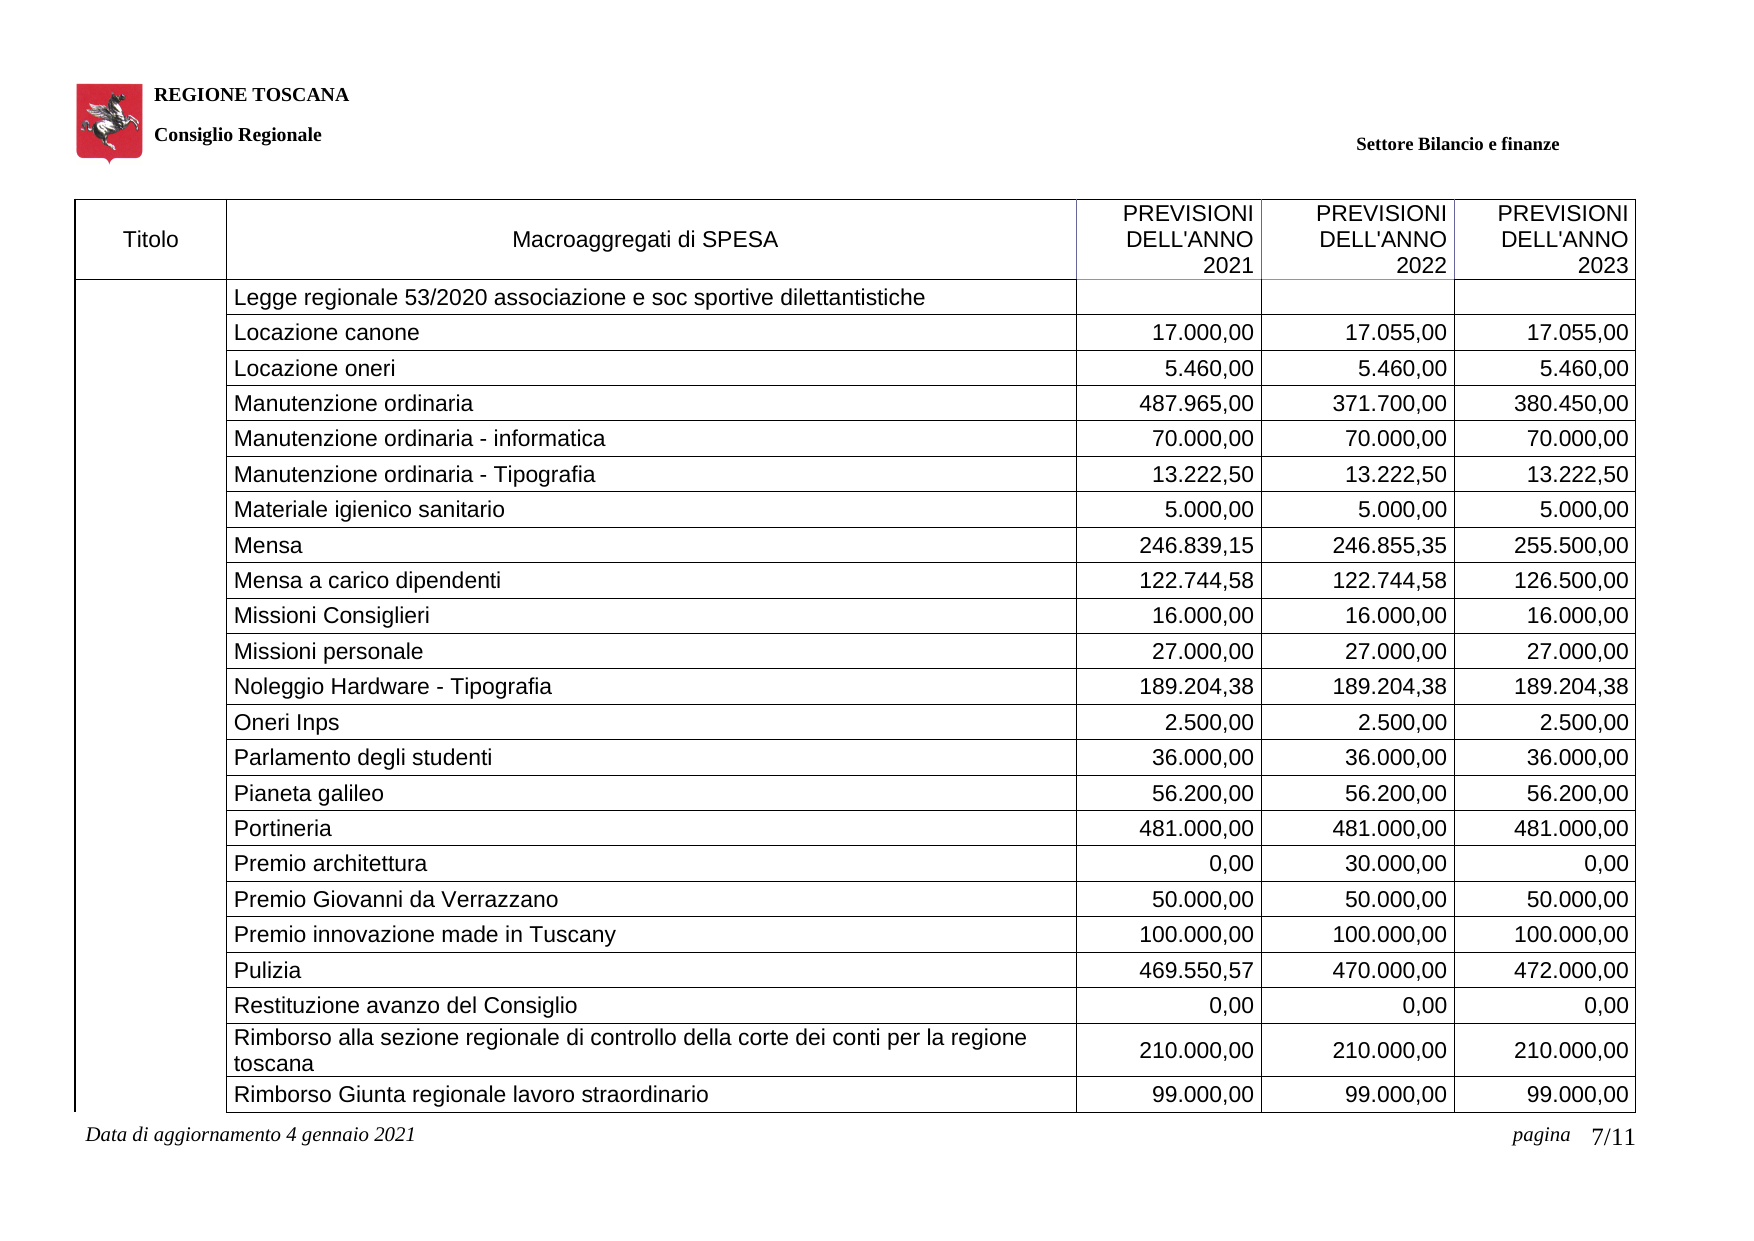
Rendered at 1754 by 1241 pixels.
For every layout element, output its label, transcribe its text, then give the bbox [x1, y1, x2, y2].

table_cell 99.000,00 [1077, 1077, 1261, 1112]
table_cell [76, 845, 226, 881]
table_cell 487.965,00 [1077, 386, 1261, 420]
table_cell 255.500,00 [1455, 528, 1635, 562]
table_cell 16.000,00 [1455, 599, 1635, 633]
table_cell [76, 881, 226, 916]
table_cell [76, 562, 226, 597]
table_cell Rimborso alla sezione regionale di controllo della corte dei conti per la regione toscana [227, 1024, 1076, 1076]
table_cell [1077, 280, 1261, 314]
table_header Macroaggregati di SPESA [227, 200, 1076, 279]
table_cell 70.000,00 [1455, 421, 1635, 456]
table_cell Premio Giovanni da Verrazzano [227, 882, 1076, 916]
table_cell [76, 280, 226, 314]
table_cell Parlamento degli studenti [227, 740, 1076, 774]
table_cell [76, 1023, 226, 1076]
table_cell Locazione oneri [227, 351, 1076, 385]
table_cell 5.460,00 [1262, 351, 1454, 385]
table_cell 2.500,00 [1455, 705, 1635, 739]
table_cell 472.000,00 [1455, 953, 1635, 987]
table_cell 0,00 [1077, 846, 1261, 881]
table_cell Oneri Inps [227, 705, 1076, 739]
table_cell 100.000,00 [1077, 917, 1261, 952]
table_cell 0,00 [1262, 988, 1454, 1022]
table_cell Materiale igienico sanitario [227, 492, 1076, 527]
table_cell 99.000,00 [1455, 1077, 1635, 1112]
table_cell 17.000,00 [1077, 315, 1261, 349]
table_cell 50.000,00 [1262, 882, 1454, 916]
table_cell 56.200,00 [1077, 776, 1261, 810]
table_cell 469.550,57 [1077, 953, 1261, 987]
table_cell [76, 385, 226, 420]
table_cell 17.055,00 [1262, 315, 1454, 349]
table_cell 189.204,38 [1262, 669, 1454, 704]
table_cell 371.700,00 [1262, 386, 1454, 420]
table_cell 122.744,58 [1262, 563, 1454, 597]
table_cell [76, 668, 226, 704]
table_cell 470.000,00 [1262, 953, 1454, 987]
table_cell 36.000,00 [1077, 740, 1261, 774]
table_cell 246.855,35 [1262, 528, 1454, 562]
table_cell Portineria [227, 811, 1076, 845]
table_cell 481.000,00 [1077, 811, 1261, 845]
table_cell 13.222,50 [1455, 457, 1635, 491]
table_cell Manutenzione ordinaria - Tipografia [227, 457, 1076, 491]
table_cell Missioni personale [227, 634, 1076, 668]
table_cell 210.000,00 [1455, 1024, 1635, 1076]
table_cell 100.000,00 [1455, 917, 1635, 952]
table_cell [76, 314, 226, 349]
table_cell 16.000,00 [1262, 599, 1454, 633]
table_cell 100.000,00 [1262, 917, 1454, 952]
table_cell Premio innovazione made in Tuscany [227, 917, 1076, 952]
table_cell 56.200,00 [1262, 776, 1454, 810]
table_header PREVISIONI DELL'ANNO 2023 [1455, 200, 1635, 279]
table_cell 70.000,00 [1262, 421, 1454, 456]
table_cell [1262, 280, 1454, 314]
table_cell 17.055,00 [1455, 315, 1635, 349]
table_cell 0,00 [1455, 846, 1635, 881]
table_cell Restituzione avanzo del Consiglio [227, 988, 1076, 1022]
table_cell 5.000,00 [1077, 492, 1261, 527]
table_cell 5.000,00 [1262, 492, 1454, 527]
table_cell 36.000,00 [1262, 740, 1454, 774]
table_cell Rimborso Giunta regionale lavoro straordinario [227, 1077, 1076, 1112]
table_cell Locazione canone [227, 315, 1076, 349]
table_cell [76, 916, 226, 952]
table_cell [76, 456, 226, 491]
table_cell [76, 704, 226, 739]
table_cell 27.000,00 [1262, 634, 1454, 668]
table_cell Pianeta galileo [227, 776, 1076, 810]
table_cell 0,00 [1077, 988, 1261, 1022]
table_cell 189.204,38 [1077, 669, 1261, 704]
table_cell Manutenzione ordinaria - informatica [227, 421, 1076, 456]
table_cell 56.200,00 [1455, 776, 1635, 810]
table_cell 16.000,00 [1077, 599, 1261, 633]
table_cell 70.000,00 [1077, 421, 1261, 456]
table_cell [76, 527, 226, 562]
table_cell 99.000,00 [1262, 1077, 1454, 1112]
table_cell Mensa [227, 528, 1076, 562]
table_cell 27.000,00 [1455, 634, 1635, 668]
table_cell [76, 952, 226, 987]
table_cell 13.222,50 [1077, 457, 1261, 491]
table_cell 189.204,38 [1455, 669, 1635, 704]
table_cell [76, 810, 226, 845]
table_cell [76, 739, 226, 774]
table_cell Premio architettura [227, 846, 1076, 881]
table_cell 481.000,00 [1262, 811, 1454, 845]
table_cell 13.222,50 [1262, 457, 1454, 491]
table_cell 2.500,00 [1077, 705, 1261, 739]
table_cell [76, 987, 226, 1022]
table_cell 2.500,00 [1262, 705, 1454, 739]
table_header PREVISIONI DELL'ANNO 2022 [1262, 200, 1454, 279]
table_cell 481.000,00 [1455, 811, 1635, 845]
table_cell 36.000,00 [1455, 740, 1635, 774]
table_cell 50.000,00 [1077, 882, 1261, 916]
table_cell [76, 420, 226, 456]
table_cell Legge regionale 53/2020 associazione e soc sportive dilettantistiche [227, 280, 1076, 314]
table_cell Manutenzione ordinaria [227, 386, 1076, 420]
table_cell 210.000,00 [1262, 1024, 1454, 1076]
table_cell 246.839,15 [1077, 528, 1261, 562]
table_cell 380.450,00 [1455, 386, 1635, 420]
table_cell 27.000,00 [1077, 634, 1261, 668]
table_cell [76, 633, 226, 668]
table_cell [76, 350, 226, 385]
table_header PREVISIONI DELL'ANNO 2021 [1077, 200, 1261, 279]
table_cell Mensa a carico dipendenti [227, 563, 1076, 597]
table_cell 30.000,00 [1262, 846, 1454, 881]
table_cell Noleggio Hardware - Tipografia [227, 669, 1076, 704]
table_cell [76, 598, 226, 633]
table_cell [76, 1076, 226, 1112]
table_cell 50.000,00 [1455, 882, 1635, 916]
table_cell 5.460,00 [1077, 351, 1261, 385]
table_cell 0,00 [1455, 988, 1635, 1022]
table_cell [76, 491, 226, 527]
table_cell 126.500,00 [1455, 563, 1635, 597]
table_cell 5.000,00 [1455, 492, 1635, 527]
table_header Titolo [76, 200, 226, 279]
table_cell 5.460,00 [1455, 351, 1635, 385]
table_cell 210.000,00 [1077, 1024, 1261, 1076]
table_cell [76, 775, 226, 810]
table_cell [1455, 280, 1635, 314]
table_cell 122.744,58 [1077, 563, 1261, 597]
table_cell Pulizia [227, 953, 1076, 987]
table_cell Missioni Consiglieri [227, 599, 1076, 633]
